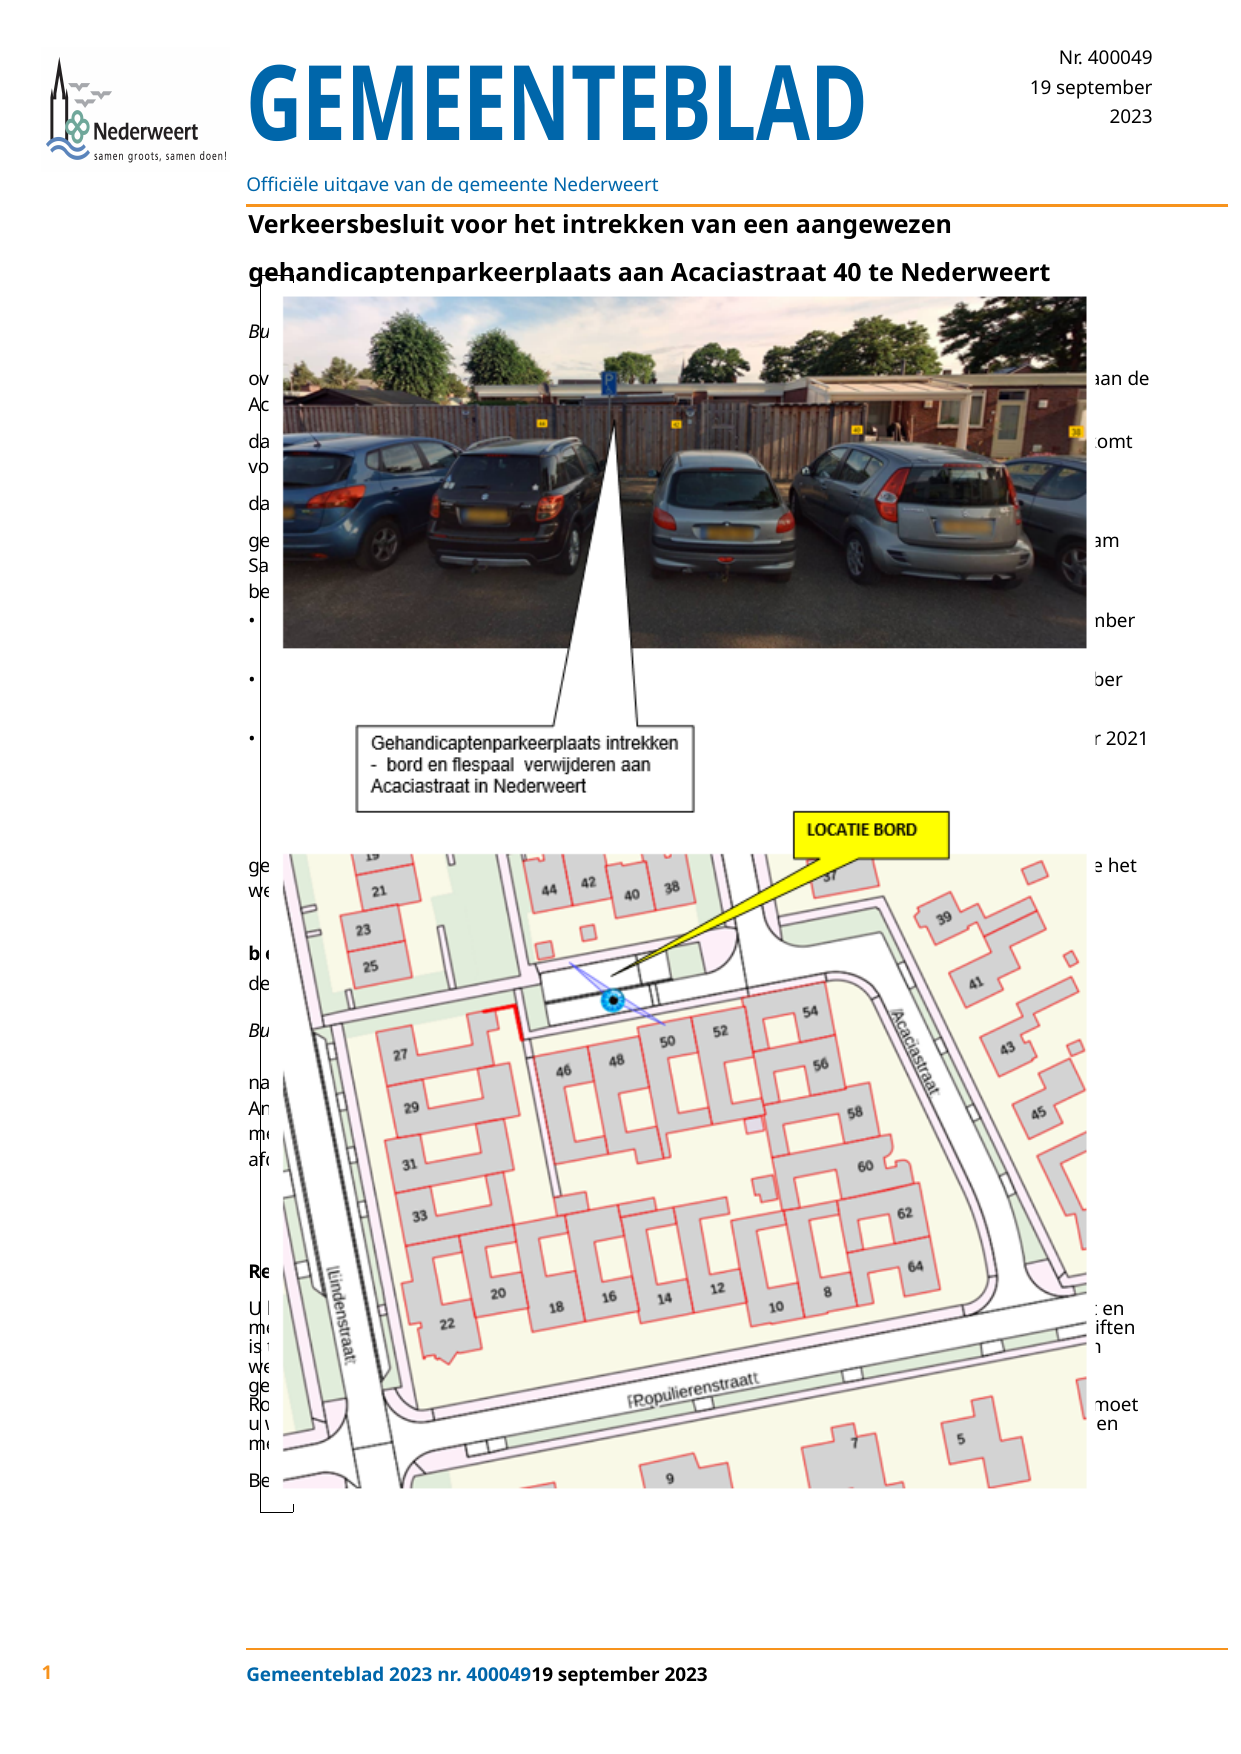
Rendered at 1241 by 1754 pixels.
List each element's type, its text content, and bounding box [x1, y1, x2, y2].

text Ans Zegveld [1096, 1095, 1152, 1121]
text overwegende dat er geen noodzaak meer is voor de aangewezen gehandicaptenparkeerplaats aan de Acaciastraat 40 in Nederweert; [1096, 366, 1152, 417]
text afdeling Dienstverlening [1096, 1146, 1152, 1172]
text gezien dat de gemeente Nederweert, in deze vertegenwoordigd door de medewerk(st)er van team Samenleving Fysiek van de afdeling Dienstverlening, daartoe gemachtigd overeenkomstig het bepaalde in: [1096, 527, 1152, 604]
picture [268, 283, 1096, 1504]
text dat door de gehandicaptenparkeerplaats op te heffen er een extra algemene parkeerplaats bij komt voor de bewoners; [1096, 428, 1152, 479]
list het ondermandaatbesluit van teamleider Samenleving aan medewerker van 21 december 2021 om besluiten te nemen en het afdoen van stukken betreffende alle aangelegenheden die behoren voor het nemen van verkeersbesluiten voor het instellen en intrekken van gehandicaptenparkeerplaatsen; [1096, 725, 1152, 839]
text Burgemeester en wethouders voornoemd, [1096, 1018, 1152, 1043]
text Verkeersbesluit voor het intrekken van een aangewezen gehandicaptenparkeerplaats aan Acaciastraat 40 te Nederweert [248, 207, 1152, 288]
text b e s l u i t e n : [1096, 940, 1152, 966]
text Ans Zegveld [248, 1095, 260, 1114]
text Rechtsbeschermingsmogelijkheden: [1096, 1263, 1152, 1282]
text namens dezen, [1096, 1069, 1152, 1095]
picture [41, 47, 231, 172]
list het ondermandaatbesluit van afdelingshoofd aan teamleider Samenleving van 21 december 2021 [1096, 666, 1152, 721]
text Bekendmaking besluit: 20 september 2023 [1096, 1472, 1152, 1491]
list het Mandaat-, volmacht- en machtigingsbesluit gemeente Nederweert 2021 van 21 december 2021 [1096, 607, 1152, 662]
text dat de Acaciastraat in beheer is bij de gemeente Nederweert; [1096, 490, 1152, 516]
text Burgemeester en wethouders van Nederweert; [1096, 318, 1152, 344]
text medewerkster team Samenleving Fysiek [1096, 1121, 1152, 1146]
text namens dezen, [248, 1069, 260, 1095]
